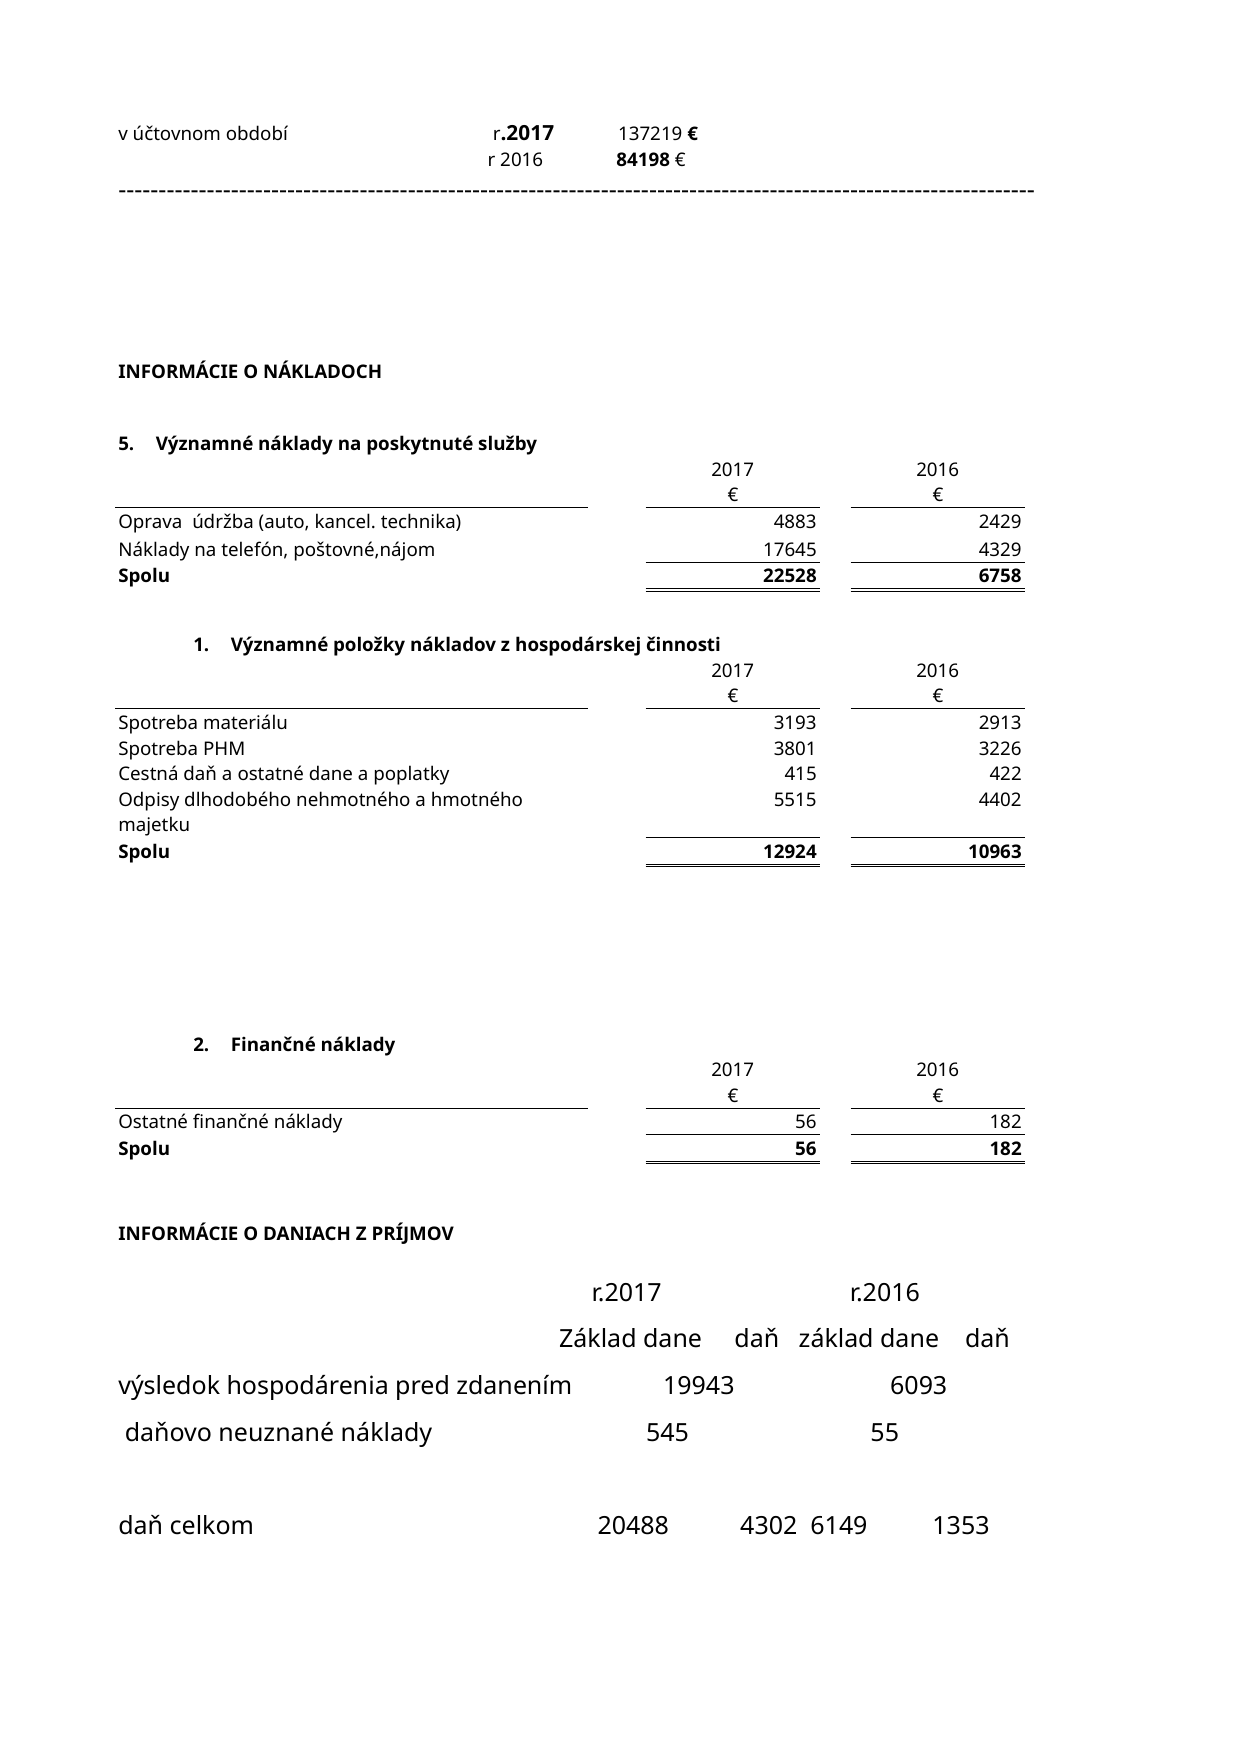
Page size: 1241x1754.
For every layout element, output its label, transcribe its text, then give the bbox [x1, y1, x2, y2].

table_cell 5515 [646, 786, 819, 837]
table_header [820, 456, 851, 481]
table_header [820, 657, 851, 683]
table_cell € [646, 481, 819, 507]
table_cell Spolu [115, 1134, 588, 1161]
table_cell [820, 708, 851, 735]
table_header [115, 456, 588, 481]
table_cell [588, 786, 646, 837]
table_cell [588, 735, 646, 760]
table_cell [820, 536, 851, 562]
table_cell [820, 786, 851, 837]
table_cell Spolu [115, 562, 588, 588]
table_cell 56 [646, 1135, 819, 1161]
table_cell Spolu [115, 837, 588, 863]
table_cell 4329 [851, 536, 1024, 562]
table_cell [588, 837, 646, 863]
table_cell [588, 1082, 646, 1107]
table_cell [588, 1108, 646, 1134]
table_cell € [851, 683, 1024, 708]
table_cell 415 [646, 760, 819, 786]
table_cell [588, 708, 646, 735]
table_header 2016 [851, 657, 1024, 683]
text Základ dane daň základ dane daň [118, 1321, 1122, 1355]
table_header 2016 [851, 456, 1024, 481]
table_cell [820, 1108, 851, 1134]
table_cell [588, 507, 646, 536]
table_header 2017 [646, 1056, 819, 1082]
table_header [588, 657, 646, 683]
subtitle Informácie o nákladoch [118, 358, 1122, 384]
table_header 2017 [646, 456, 819, 481]
table_header [588, 456, 646, 481]
table_cell [820, 507, 851, 536]
table_cell [820, 735, 851, 760]
text daňovo neuznané náklady 545 55 [118, 1414, 1122, 1448]
table_cell Cestná daň a ostatné dane a poplatky [115, 760, 588, 786]
table_cell Oprava údržba (auto, kancel. technika) [115, 508, 588, 536]
subtitle Významné náklady na poskytnuté služby [118, 430, 1122, 456]
table_cell Spotreba PHM [115, 735, 588, 760]
table_cell 10963 [851, 838, 1024, 863]
subtitle r 2016 84198 € [118, 147, 1122, 172]
table_cell 4883 [646, 508, 819, 536]
table_cell [588, 683, 646, 708]
table_cell 182 [851, 1135, 1024, 1161]
table_cell 3193 [646, 709, 819, 735]
table_cell [588, 1134, 646, 1161]
text daň celkom 20488 4302 6149 1353 [118, 1507, 1122, 1541]
table_cell 2913 [851, 709, 1024, 735]
table_header 2017 [646, 657, 819, 683]
table_cell [820, 562, 851, 588]
table_cell 22528 [646, 563, 819, 588]
table_cell [820, 481, 851, 507]
table_cell € [646, 1082, 819, 1107]
table_cell [820, 1134, 851, 1161]
table_cell 17645 [646, 536, 819, 562]
text v účtovnom období r.2017 137219 € [118, 118, 1122, 147]
table_cell [115, 481, 588, 507]
table_header 2016 [851, 1056, 1024, 1082]
table_header [588, 1056, 646, 1082]
table_cell 182 [851, 1109, 1024, 1134]
table_header [115, 1056, 588, 1082]
table_cell € [851, 481, 1024, 507]
table_cell 6758 [851, 563, 1024, 588]
table_cell Ostatné finančné náklady [115, 1109, 588, 1134]
text ------------------------------------------------------------------------------------------------------------------ [118, 172, 1122, 206]
text r.2017 r.2016 [118, 1274, 1122, 1309]
subtitle Významné položky nákladov z hospodárskej činnosti [193, 632, 1122, 657]
table_cell 12924 [646, 838, 819, 863]
table_cell Odpisy dlhodobého nehmotného a hmotného majetku [115, 786, 588, 837]
subtitle Finančné náklady [193, 1031, 1122, 1056]
table_cell [820, 760, 851, 786]
table_cell [588, 760, 646, 786]
table_cell € [646, 683, 819, 708]
table_cell 4402 [851, 786, 1024, 837]
table_cell Spotreba materiálu [115, 709, 588, 735]
table_header [115, 657, 588, 683]
table_cell 56 [646, 1109, 819, 1134]
table_cell [115, 683, 588, 708]
subtitle Informácie o daniach z príjmov [118, 1220, 1122, 1246]
table_cell [588, 536, 646, 562]
table_cell [820, 837, 851, 863]
table_cell [588, 481, 646, 507]
table_cell 2429 [851, 508, 1024, 536]
table_cell Náklady na telefón, poštovné,nájom [115, 536, 588, 562]
text výsledok hospodárenia pred zdanením 19943 6093 [118, 1368, 1122, 1402]
table_cell 422 [851, 760, 1024, 786]
table_cell 3226 [851, 735, 1024, 760]
table_cell 3801 [646, 735, 819, 760]
table_cell € [851, 1082, 1024, 1107]
table_cell [588, 562, 646, 588]
table_cell [820, 1082, 851, 1107]
table_cell [820, 683, 851, 708]
table_cell [115, 1082, 588, 1107]
table_header [820, 1056, 851, 1082]
